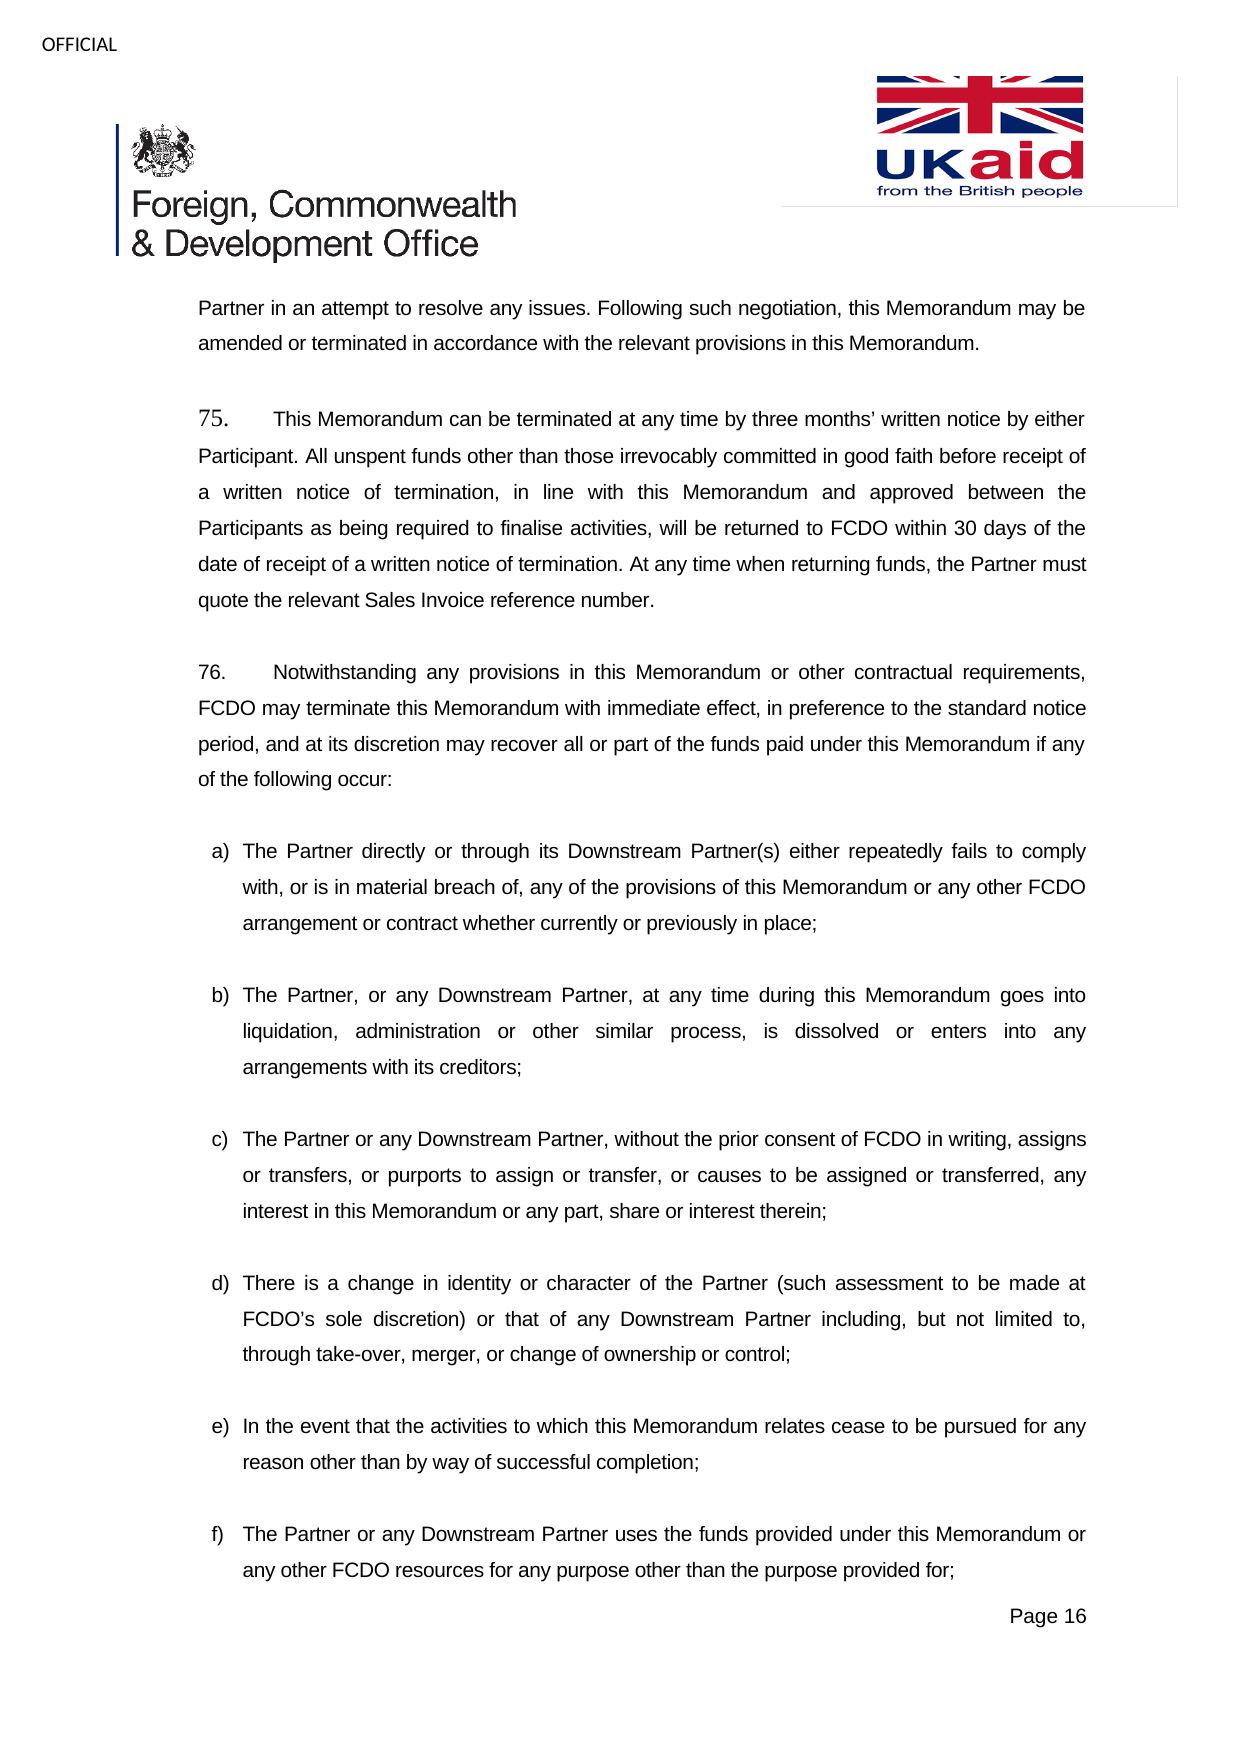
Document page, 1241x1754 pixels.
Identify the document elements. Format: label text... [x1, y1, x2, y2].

list The Partner, or any Downstream Partner, at any time during this Memorandum goes into liquidation, administration or other similar process, is dissolved or enters into any arrangements with its creditors; [211, 983, 1087, 1079]
list This Memorandum can be terminated at any time by three months’ written notice by either Participant. All unspent funds other than those irrevocably committed in good faith before receipt of a written notice of termination, in line with this Memorandum and approved between the Participants as being required to finalise activities, will be returned to FCDO within 30 days of the date of receipt of a written notice of termination. At any time when returning funds, the Partner must quote the relevant Sales Invoice reference number. [198, 403, 1087, 612]
list The Partner or any Downstream Partner uses the funds provided under this Memorandum or any other FCDO resources for any purpose other than the purpose provided for; [211, 1522, 1087, 1582]
list Notwithstanding any provisions in this Memorandum or other contractual requirements, FCDO may terminate this Memorandum with immediate effect, in preference to the standard notice period, and at its discretion may recover all or part of the funds paid under this Memorandum if any of the following occur: [198, 659, 1087, 791]
list The Partner directly or through its Downstream Partner(s) either repeatedly fails to comply with, or is in material breach of, any of the provisions of this Memorandum or any other FCDO arrangement or contract whether currently or previously in place; [211, 839, 1087, 935]
list Partner in an attempt to resolve any issues. Following such negotiation, this Memorandum may be amended or terminated in accordance with the relevant provisions in this Memorandum. [198, 295, 1087, 355]
list There is a change in identity or character of the Partner (such assessment to be made at FCDO’s sole discretion) or that of any Downstream Partner including, but not limited to, through take-over, merger, or change of ownership or control; [211, 1270, 1087, 1366]
list In the event that the activities to which this Memorandum relates cease to be pursued for any reason other than by way of successful completion; [211, 1414, 1087, 1474]
list The Partner or any Downstream Partner, without the prior consent of FCDO in writing, assigns or transfers, or purports to assign or transfer, or causes to be assigned or transferred, any interest in this Memorandum or any part, share or interest therein; [211, 1127, 1087, 1222]
